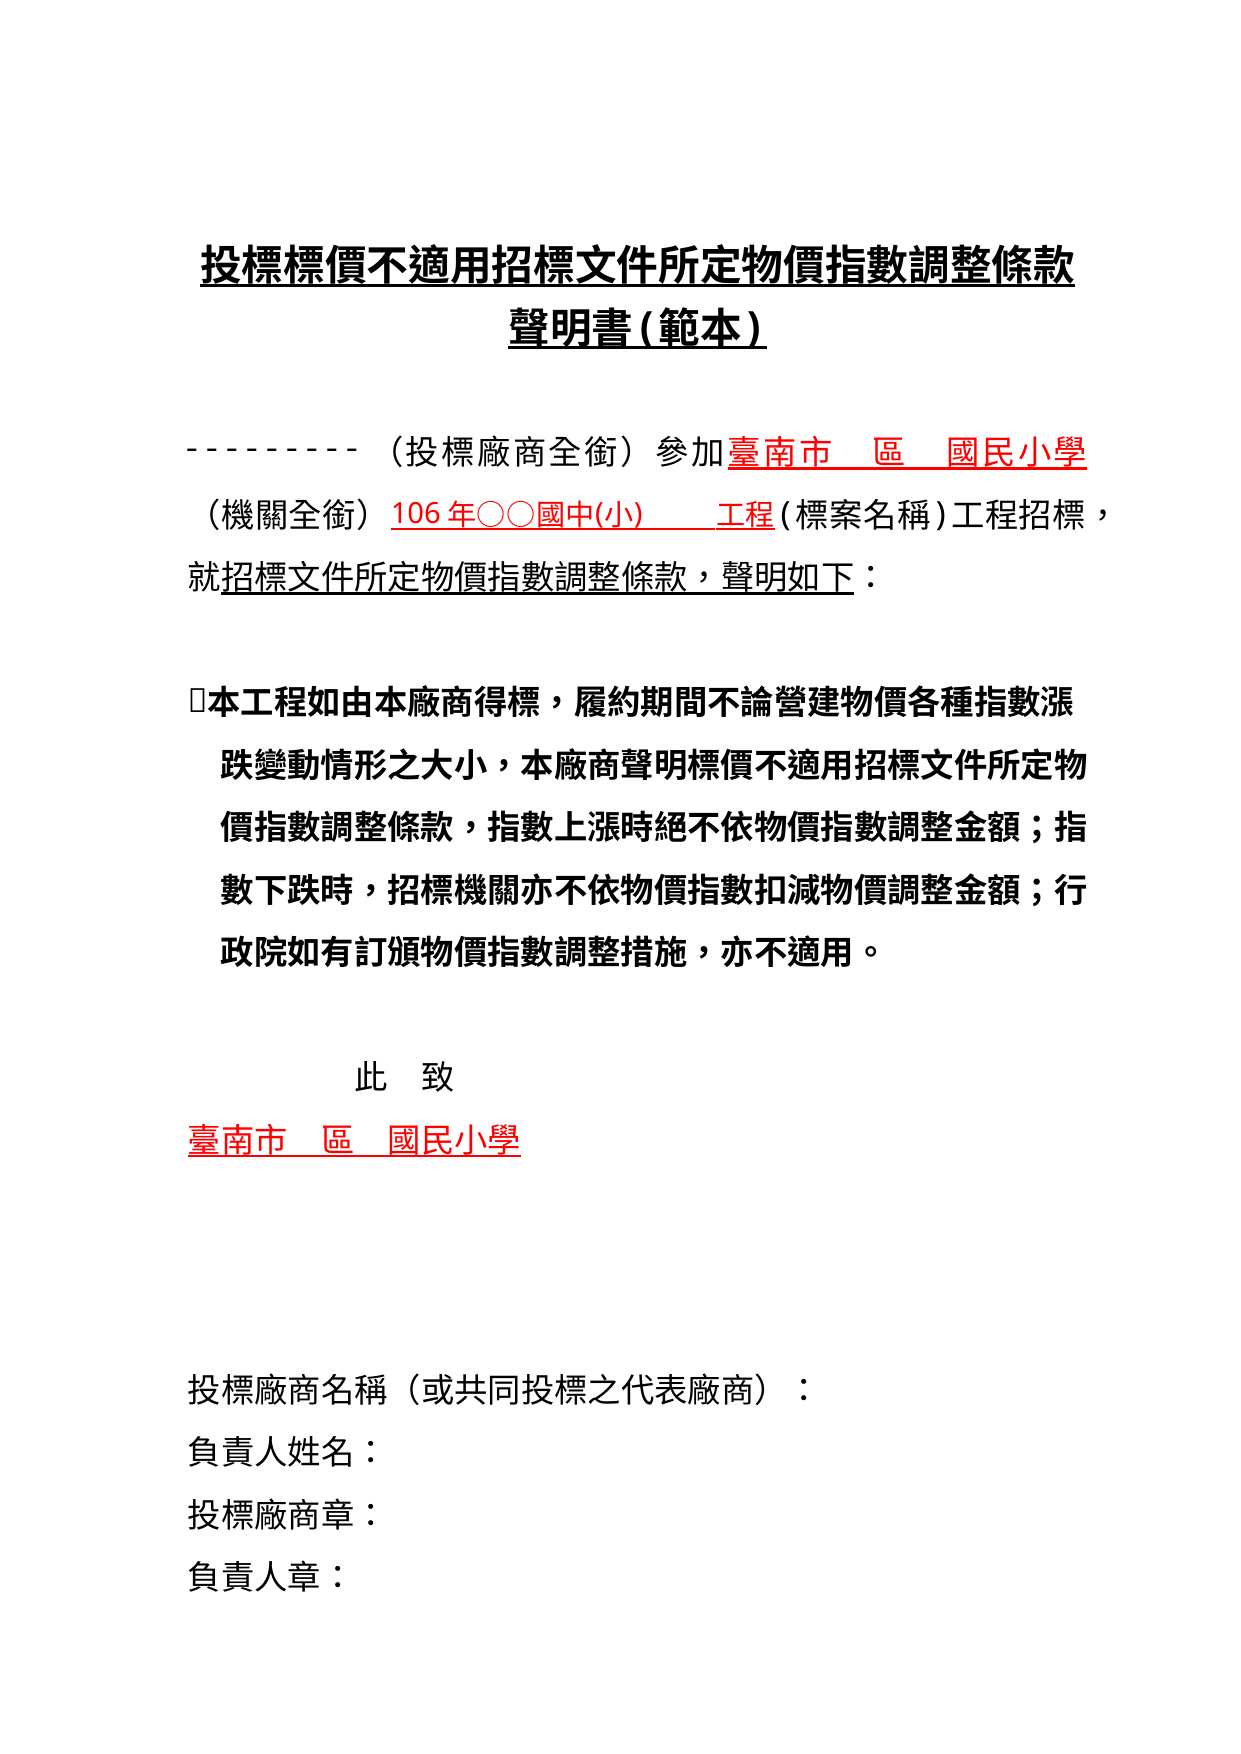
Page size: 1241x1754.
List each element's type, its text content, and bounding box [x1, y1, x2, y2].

text ╴╴╴╴╴╴╴╴╴（投標廠商全銜）參加臺南市 區 國民小學（機關全銜）106年○○國中(小) 工程(標案名稱)工程招標，就招標文件所定物價指數調整條款，聲明如下： [187, 408, 1087, 596]
text 臺南市 區 國民小學 [187, 1096, 1087, 1158]
text 本工程如由本廠商得標，履約期間不論營建物價各種指數漲跌變動情形之大小，本廠商聲明標價不適用招標文件所定物價指數調整條款，指數上漲時絕不依物價指數調整金額；指數下跌時，招標機關亦不依物價指數扣減物價調整金額；行政院如有訂頒物價指數調整措施，亦不適用。 [187, 658, 1087, 971]
text 投標廠商名稱（或共同投標之代表廠商）： [187, 1346, 1087, 1408]
text 此 致 [187, 1033, 1087, 1096]
text 負責人姓名： [187, 1408, 1087, 1471]
text 投標標價不適用招標文件所定物價指數調整條款聲明書(範本) [187, 221, 1087, 346]
text 投標廠商章： [187, 1471, 1087, 1533]
text 負責人章： [187, 1533, 1087, 1596]
